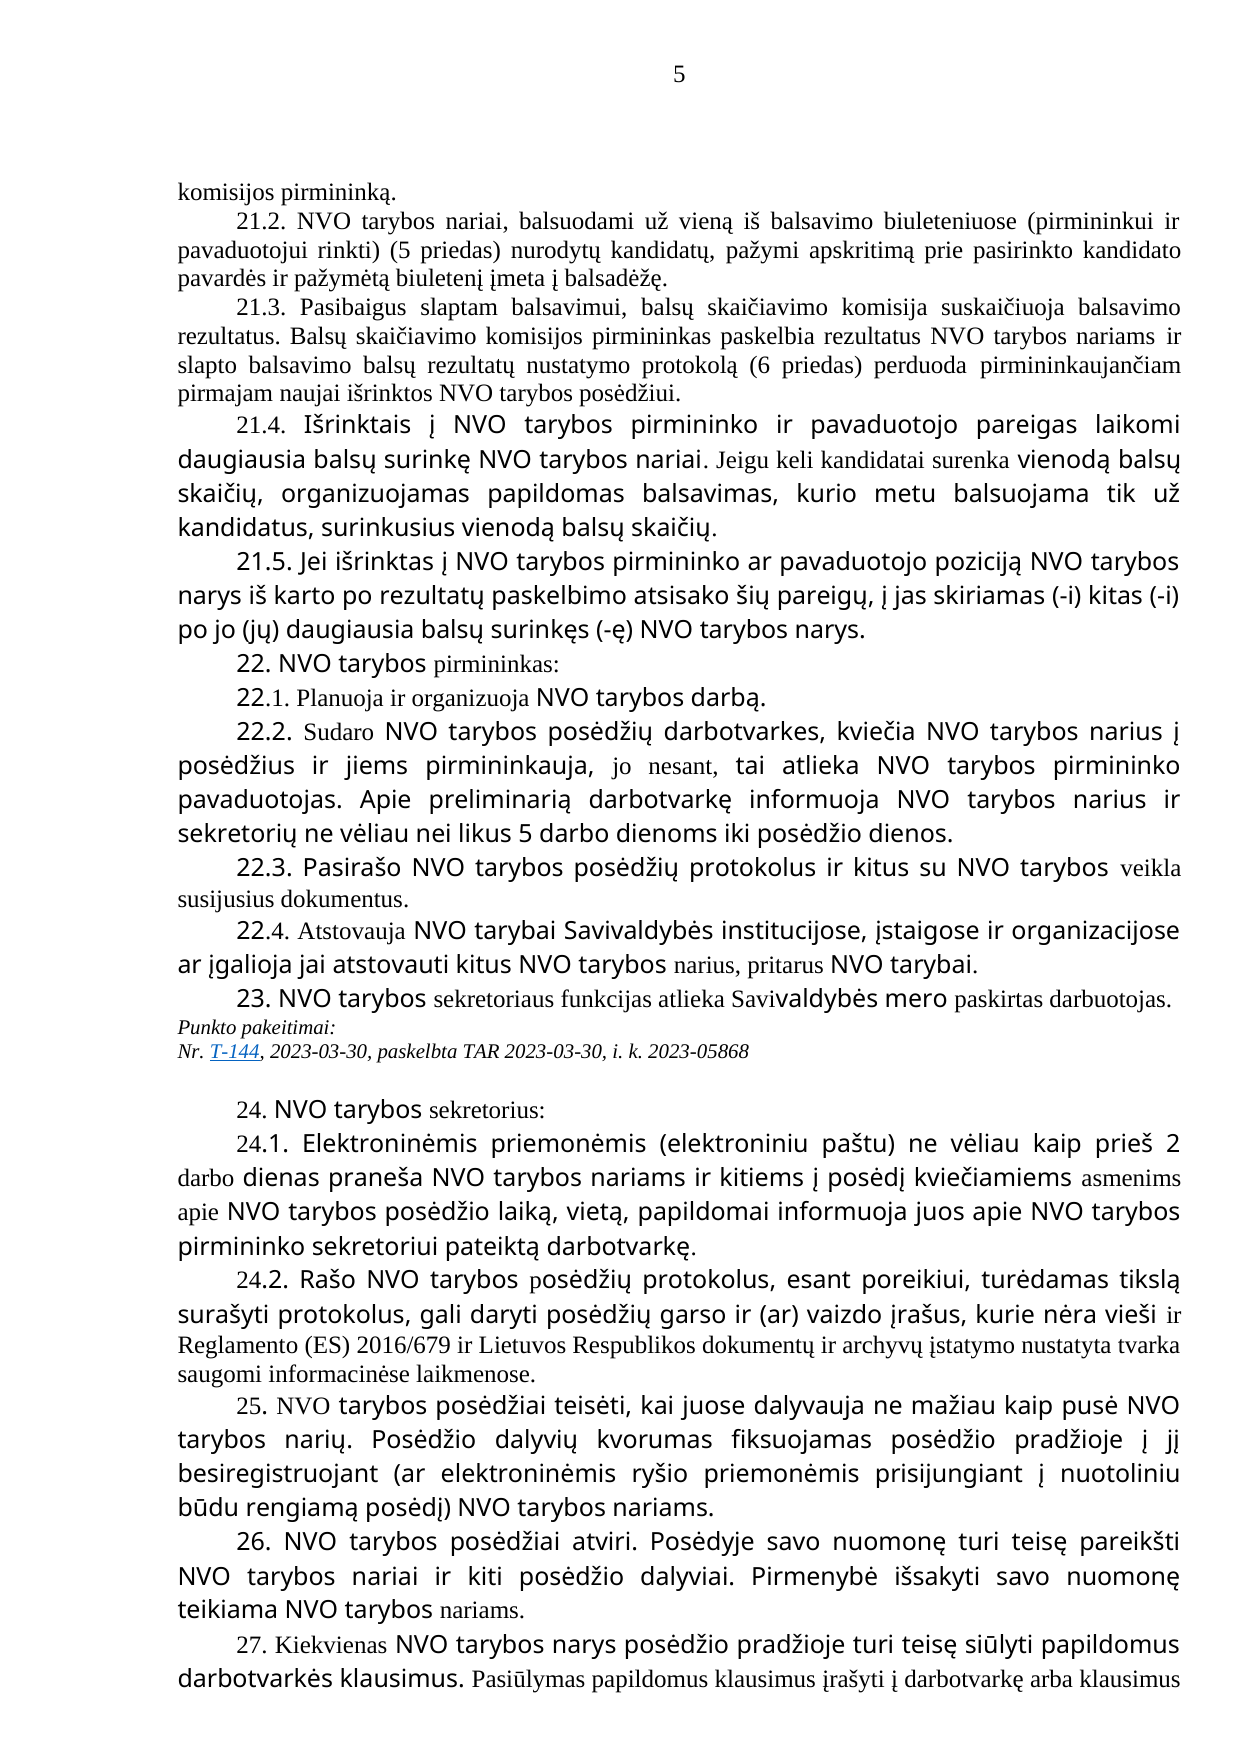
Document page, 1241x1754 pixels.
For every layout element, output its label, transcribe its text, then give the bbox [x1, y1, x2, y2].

text Nr. T-144, 2023-03-30, paskelbta TAR 2023-03-30, i. k. 2023-05868 [177, 1039, 1181, 1063]
text 21.2. NVO tarybos nariai, balsuodami už vieną iš balsavimo biuleteniuose (pirmininkui ir pavaduotojui rinkti) (5 priedas) nurodytų kandidatų, pažymi apskritimą prie pasirinkto kandidato pavardės ir pažymėtą biuletenį įmeta į balsadėžę. [177, 206, 1181, 292]
text 27. Kiekvienas NVO tarybos narys posėdžio pradžioje turi teisę siūlyti papildomus darbotvarkės klausimus. Pasiūlymas papildomus klausimus įrašyti į darbotvarkę arba klausimus [177, 1626, 1181, 1694]
text 22. NVO tarybos pirmininkas: [177, 646, 1181, 680]
text 21.5. Jei išrinktas į NVO tarybos pirmininko ar pavaduotojo poziciją NVO tarybos narys iš karto po rezultatų paskelbimo atsisako šių pareigų, į jas skiriamas (-i) kitas (-i) po jo (jų) daugiausia balsų surinkęs (-ę) NVO tarybos narys. [177, 543, 1181, 646]
text 22.2. Sudaro NVO tarybos posėdžių darbotvarkes, kviečia NVO tarybos narius į posėdžius ir jiems pirmininkauja, jo nesant, tai atlieka NVO tarybos pirmininko pavaduotojas. Apie preliminarią darbotvarkę informuoja NVO tarybos narius ir sekretorių ne vėliau nei likus 5 darbo dienoms iki posėdžio dienos. [177, 714, 1181, 850]
text Punkto pakeitimai: [177, 1015, 1181, 1039]
text 24. NVO tarybos sekretorius: [177, 1092, 1181, 1126]
text 22.4. Atstovauja NVO tarybai Savivaldybės institucijose, įstaigose ir organizacijose ar įgalioja jai atstovauti kitus NVO tarybos narius, pritarus NVO tarybai. [177, 913, 1181, 981]
text 24.1. Elektroninėmis priemonėmis (elektroniniu paštu) ne vėliau kaip prieš 2 darbo dienas praneša NVO tarybos nariams ir kitiems į posėdį kviečiamiems asmenims apie NVO tarybos posėdžio laiką, vietą, papildomai informuoja juos apie NVO tarybos pirmininko sekretoriui pateiktą darbotvarkę. [177, 1126, 1181, 1262]
text 26. NVO tarybos posėdžiai atviri. Posėdyje savo nuomonę turi teisę pareikšti NVO tarybos nariai ir kiti posėdžio dalyviai. Pirmenybė išsakyti savo nuomonę teikiama NVO tarybos nariams. [177, 1524, 1181, 1626]
text 25. NVO tarybos posėdžiai teisėti, kai juose dalyvauja ne mažiau kaip pusė NVO tarybos narių. Posėdžio dalyvių kvorumas fiksuojamas posėdžio pradžioje į jį besiregistruojant (ar elektroninėmis ryšio priemonėmis prisijungiant į nuotoliniu būdu rengiamą posėdį) NVO tarybos nariams. [177, 1388, 1181, 1524]
text 22.1. Planuoja ir organizuoja NVO tarybos darbą. [177, 680, 1181, 714]
text 23. NVO tarybos sekretoriaus funkcijas atlieka Savivaldybės mero paskirtas darbuotojas. [177, 981, 1181, 1015]
text komisijos pirmininką. [177, 177, 1181, 206]
text 21.3. Pasibaigus slaptam balsavimui, balsų skaičiavimo komisija suskaičiuoja balsavimo rezultatus. Balsų skaičiavimo komisijos pirmininkas paskelbia rezultatus NVO tarybos nariams ir slapto balsavimo balsų rezultatų nustatymo protokolą (6 priedas) perduoda pirmininkaujančiam pirmajam naujai išrinktos NVO tarybos posėdžiui. [177, 292, 1181, 407]
text 24.2. Rašo NVO tarybos posėdžių protokolus, esant poreikiui, turėdamas tikslą surašyti protokolus, gali daryti posėdžių garso ir (ar) vaizdo įrašus, kurie nėra vieši ir Reglamento (ES) 2016/679 ir Lietuvos Respublikos dokumentų ir archyvų įstatymo nustatyta tvarka saugomi informacinėse laikmenose. [177, 1262, 1181, 1388]
text 21.4. Išrinktais į NVO tarybos pirmininko ir pavaduotojo pareigas laikomi daugiausia balsų surinkę NVO tarybos nariai. Jeigu keli kandidatai surenka vienodą balsų skaičių, organizuojamas papildomas balsavimas, kurio metu balsuojama tik už kandidatus, surinkusius vienodą balsų skaičių. [177, 407, 1181, 543]
text 22.3. Pasirašo NVO tarybos posėdžių protokolus ir kitus su NVO tarybos veikla susijusius dokumentus. [177, 850, 1181, 913]
